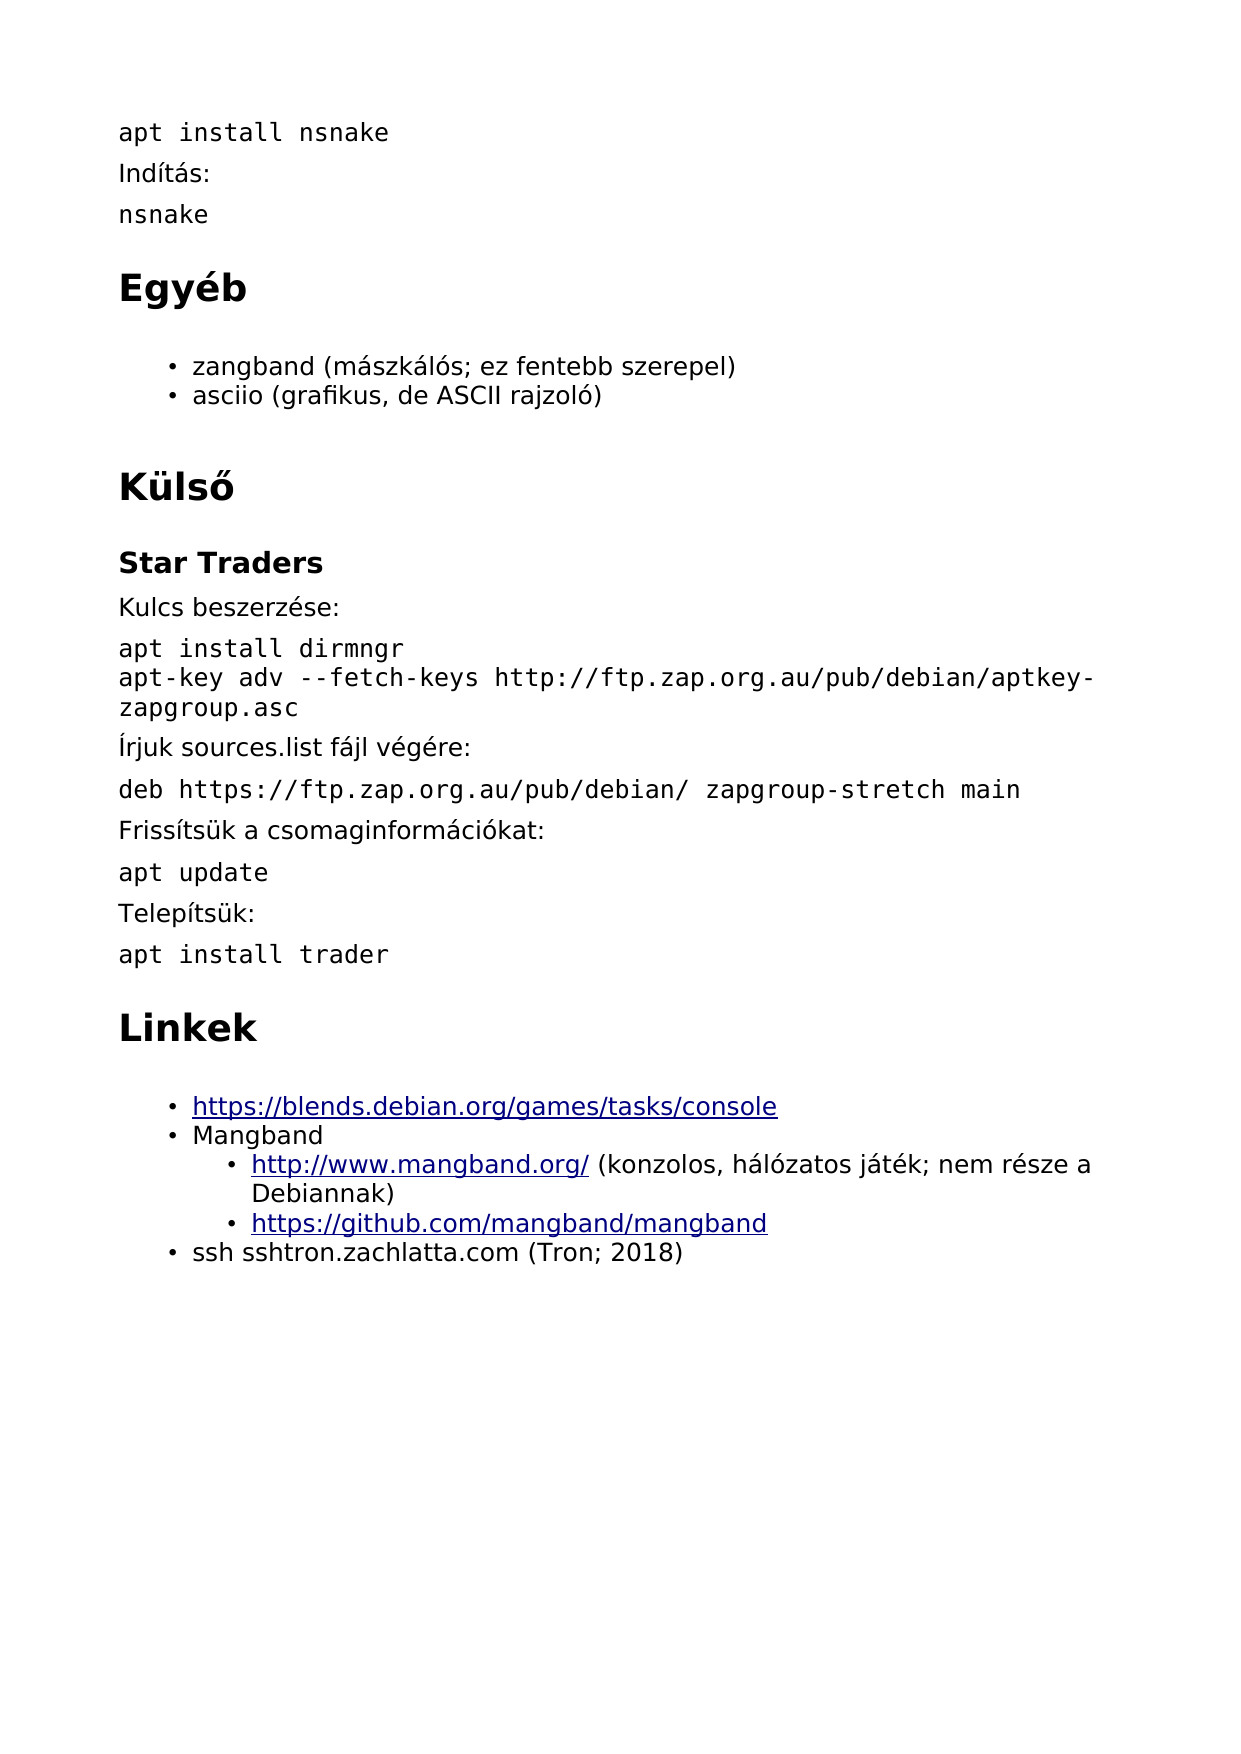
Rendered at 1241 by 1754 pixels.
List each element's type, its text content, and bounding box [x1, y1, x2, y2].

list Mangband [177, 1121, 1122, 1150]
subtitle Star Traders [118, 546, 1122, 580]
subtitle Egyéb [118, 267, 1122, 310]
list ssh sshtron.zachlatta.com (Tron; 2018) [177, 1238, 1122, 1267]
text Frissítsük a csomaginformációkat: [118, 816, 1122, 845]
list http://www.mangband.org/ (konzolos, hálózatos játék; nem része a Debiannak) [236, 1150, 1122, 1209]
text Indítás: [118, 159, 1122, 188]
text apt install trader [118, 941, 1122, 970]
text apt install dirmngr apt-key adv --fetch-keys http://ftp.zap.org.au/pub/debian/aptkey-zapgroup.asc [118, 634, 1122, 722]
subtitle Külső [118, 465, 1122, 509]
text apt update [118, 858, 1122, 887]
list asciio (grafikus, de ASCII rajzoló) [177, 381, 1122, 411]
text nsnake [118, 201, 1122, 230]
text Írjuk sources.list fájl végére: [118, 734, 1122, 763]
text Kulcs beszerzése: [118, 593, 1122, 622]
text apt install nsnake [118, 118, 1122, 147]
subtitle Linkek [118, 1006, 1122, 1050]
list https://github.com/mangband/mangband [236, 1209, 1122, 1238]
text deb https://ftp.zap.org.au/pub/debian/ zapgroup-stretch main [118, 775, 1122, 804]
text Telepítsük: [118, 899, 1122, 928]
list zangband (mászkálós; ez fentebb szerepel) [177, 352, 1122, 381]
list https://blends.debian.org/games/tasks/console [177, 1092, 1122, 1121]
